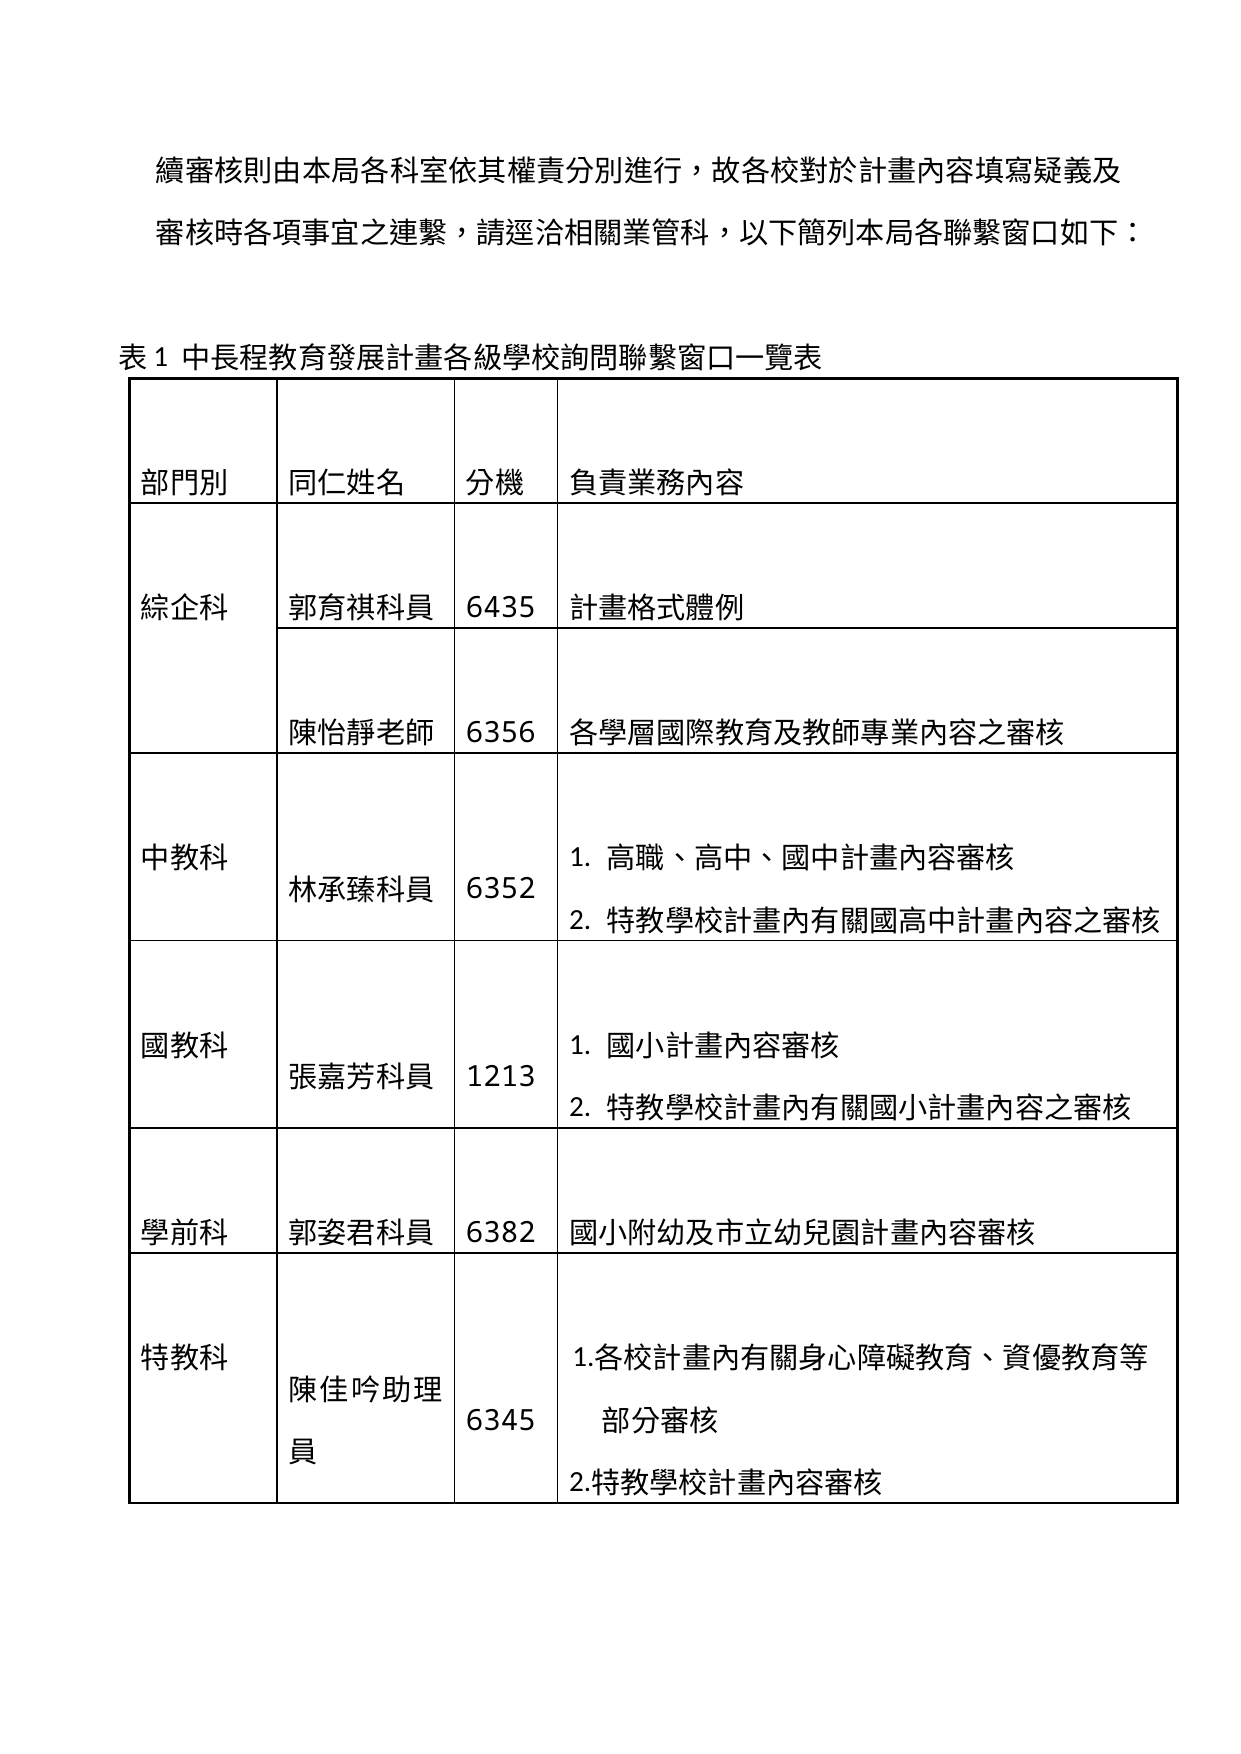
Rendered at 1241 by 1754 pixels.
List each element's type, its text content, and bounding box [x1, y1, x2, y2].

table_cell 綜企科 [131, 504, 276, 752]
table_cell 1213 [455, 941, 557, 1127]
table_cell 各學層國際教育及教師專業內容之審核 [558, 629, 1176, 752]
table_cell 陳怡靜老師 [278, 629, 454, 752]
text 本案計畫作業統籌承辦為本局綜企科，各級學校計畫完成後之送件及後續審核則由本局各科室依其權責分別進行，故各校對於計畫內容填寫疑義及審核時各項事宜之連繫，請逕洽相關業管科，以下簡列本局各聯繫窗口如下： [156, 127, 1122, 252]
table_header 負責業務內容 [558, 380, 1176, 502]
table_cell 6356 [455, 629, 557, 752]
table_cell 國小附幼及市立幼兒園計畫內容審核 [558, 1129, 1176, 1252]
table_cell 學前科 [131, 1129, 276, 1252]
table_cell 國教科 [131, 941, 276, 1127]
table_cell 計畫格式體例 [558, 504, 1176, 627]
table_cell 6345 [455, 1254, 557, 1502]
table_cell 1.各校計畫內有關身心障礙教育、資優教育等部分審核 2.特教學校計畫內容審核 [558, 1254, 1176, 1502]
table_cell 郭姿君科員 [278, 1129, 454, 1252]
table_cell 陳佳吟助理員 [278, 1254, 454, 1502]
table_cell 國小計畫內容審核 特教學校計畫內有關國小計畫內容之審核 [558, 941, 1176, 1127]
table_header 部門別 [131, 380, 276, 502]
table_cell 張嘉芳科員 [278, 941, 454, 1127]
table_cell 林承臻科員 [278, 754, 454, 939]
table_cell 特教科 [131, 1254, 276, 1502]
table_cell 6352 [455, 754, 557, 939]
table_cell 6382 [455, 1129, 557, 1252]
table_cell 中教科 [131, 754, 276, 939]
table_header 分機 [455, 380, 557, 502]
table_header 同仁姓名 [278, 380, 454, 502]
text 表1 中長程教育發展計畫各級學校詢問聯繫窗口一覽表 [118, 314, 1122, 377]
table_cell 郭育祺科員 [278, 504, 454, 627]
table_cell 高職、高中、國中計畫內容審核 特教學校計畫內有關國高中計畫內容之審核 [558, 754, 1176, 939]
table_cell 6435 [455, 504, 557, 627]
